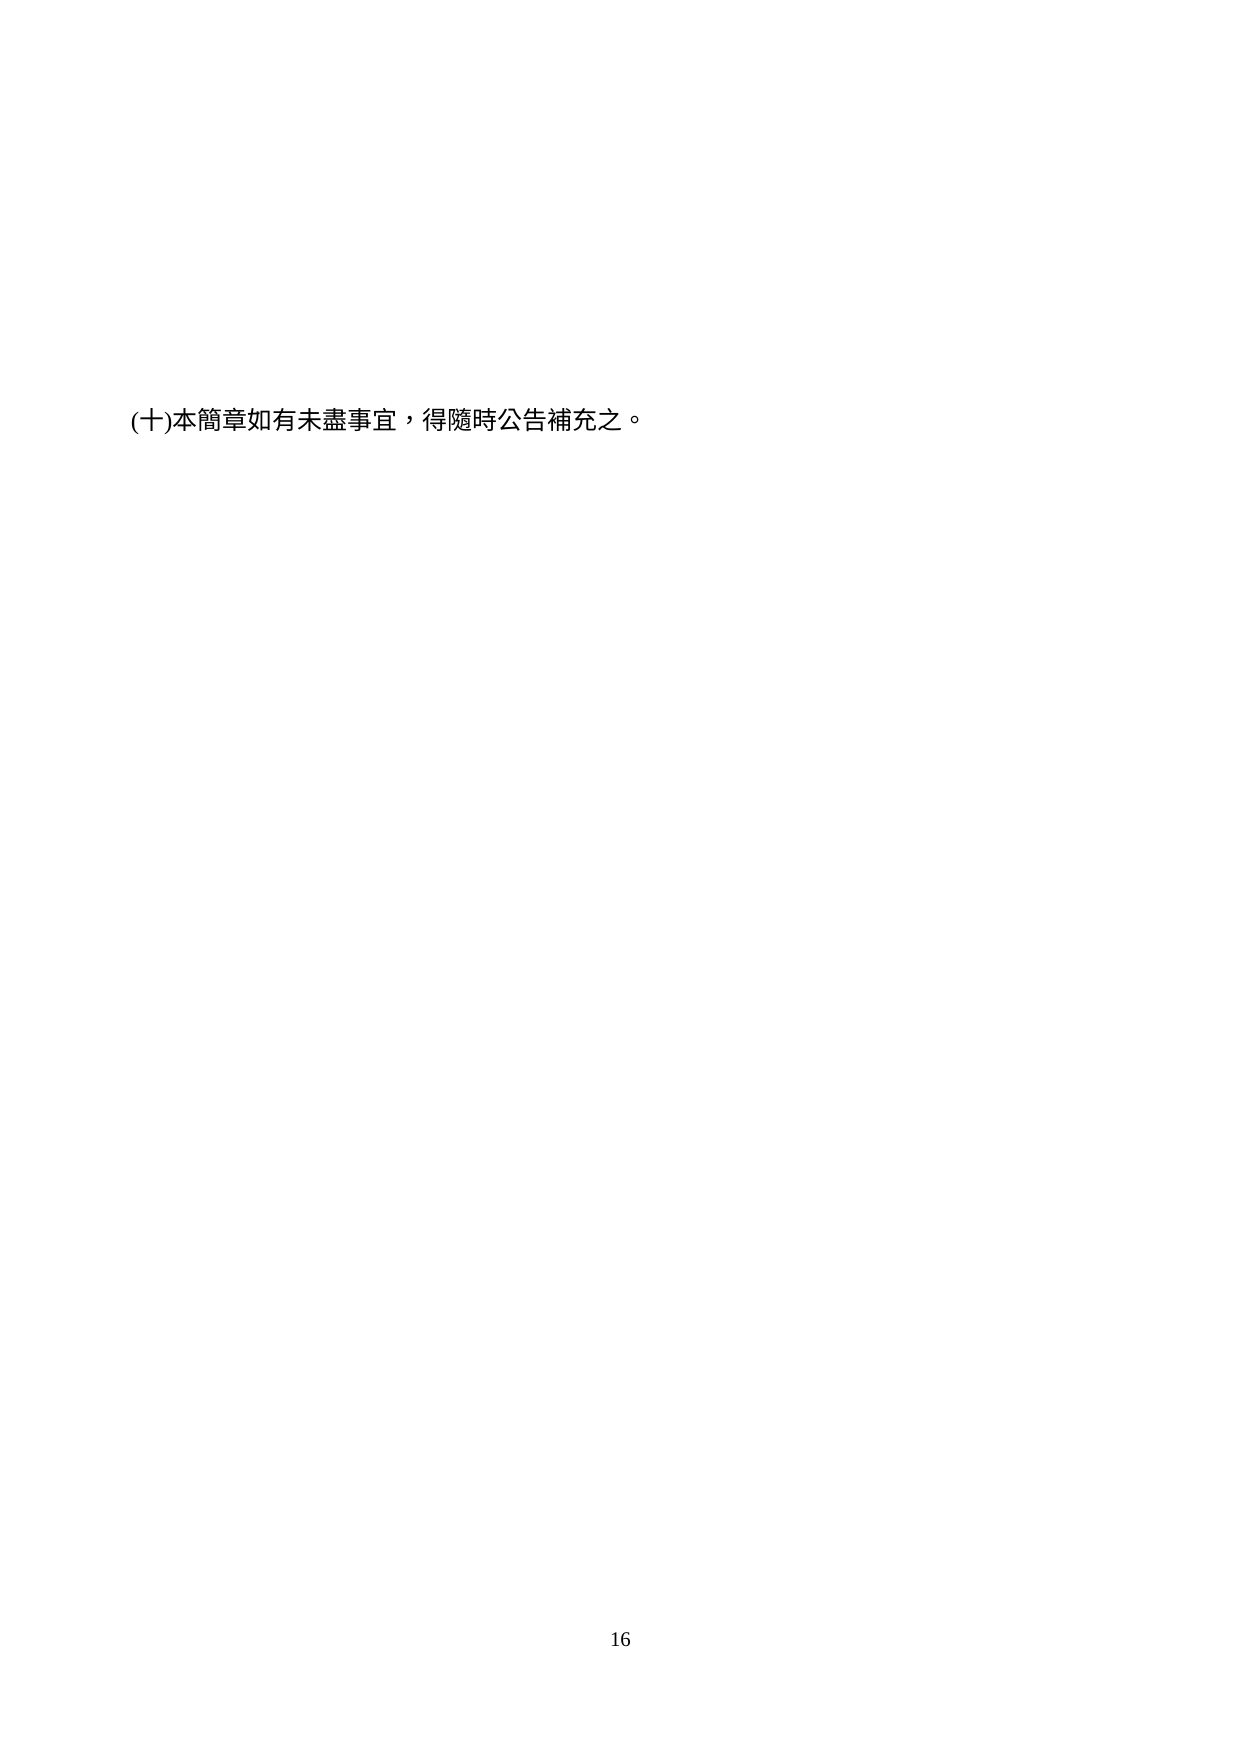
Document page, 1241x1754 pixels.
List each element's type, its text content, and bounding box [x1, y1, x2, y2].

text (十)本簡章如有未盡事宜，得隨時公告補充之。 [118, 377, 1122, 439]
